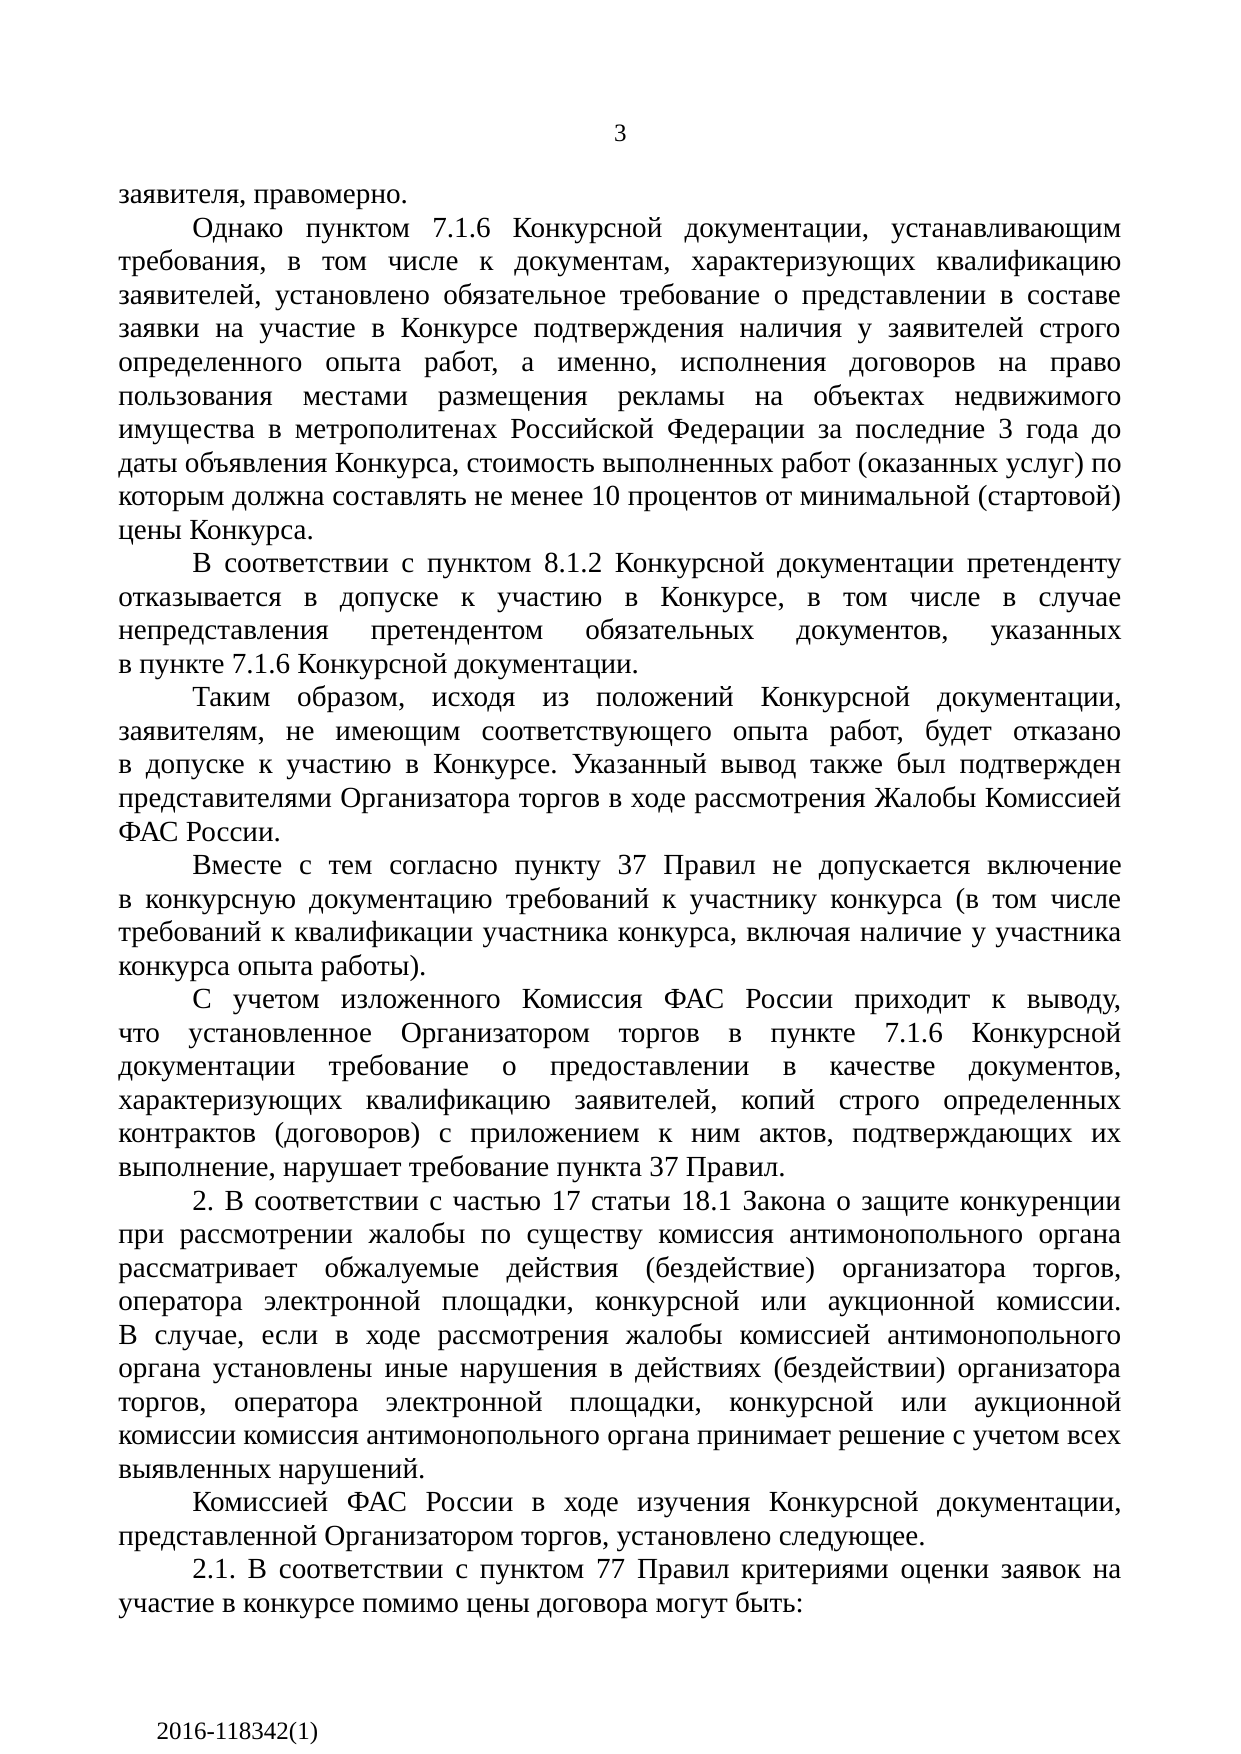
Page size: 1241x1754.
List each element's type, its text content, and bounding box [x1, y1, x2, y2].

text 2.1. В соответствии с пунктом 77 Правил критериями оценки заявок на участие в конкурсе помимо цены договора могут быть: [118, 1552, 1122, 1619]
text Однако пунктом 7.1.6 Конкурсной документации, устанавливающим требования, в том числе к документам, характеризующих квалификацию заявителей, установлено обязательное требование о представлении в составе заявки на участие в Конкурсе подтверждения наличия у заявителей строго определенного опыта работ, а именно, исполнения договоров на право пользования местами размещения рекламы на объектах недвижимого имущества в метрополитенах Российской Федерации за последние 3 года до даты объявления Конкурса, стоимость выполненных работ (оказанных услуг) по которым должна составлять не менее 10 процентов от минимальной (стартовой) цены Конкурса. [118, 210, 1122, 545]
text заявителя, правомерно. [118, 176, 1122, 210]
text 2. В соответствии с частью 17 статьи 18.1 Закона о защите конкуренции при рассмотрении жалобы по существу комиссия антимонопольного органа рассматривает обжалуемые действия (бездействие) организатора торгов, оператора электронной площадки, конкурсной или аукционной комиссии. В случае, если в ходе рассмотрения жалобы комиссией антимонопольного органа установлены иные нарушения в действиях (бездействии) организатора торгов, оператора электронной площадки, конкурсной или аукционной комиссии комиссия антимонопольного органа принимает решение с учетом всех выявленных нарушений. [118, 1183, 1122, 1484]
text Комиссией ФАС России в ходе изучения Конкурсной документации, представленной Организатором торгов, установлено следующее. [118, 1484, 1122, 1552]
text С учетом изложенного Комиссия ФАС России приходит к выводу, что установленное Организатором торгов в пункте 7.1.6 Конкурсной документации требование о предоставлении в качестве документов, характеризующих квалификацию заявителей, копий строго определенных контрактов (договоров) с приложением к ним актов, подтверждающих их выполнение, нарушает требование пункта 37 Правил. [118, 981, 1122, 1183]
text Вместе с тем согласно пункту 37 Правил не допускается включение в конкурсную документацию требований к участнику конкурса (в том числе требований к квалификации участника конкурса, включая наличие у участника конкурса опыта работы). [118, 847, 1122, 981]
text Таким образом, исходя из положений Конкурсной документации, заявителям, не имеющим соответствующего опыта работ, будет отказано в допуске к участию в Конкурсе. Указанный вывод также был подтвержден представителями Организатора торгов в ходе рассмотрения Жалобы Комиссией ФАС России. [118, 679, 1122, 847]
text В соответствии с пунктом 8.1.2 Конкурсной документации претенденту отказывается в допуске к участию в Конкурсе, в том числе в случае непредставления претендентом обязательных документов, указанных в пункте 7.1.6 Конкурсной документации. [118, 545, 1122, 679]
